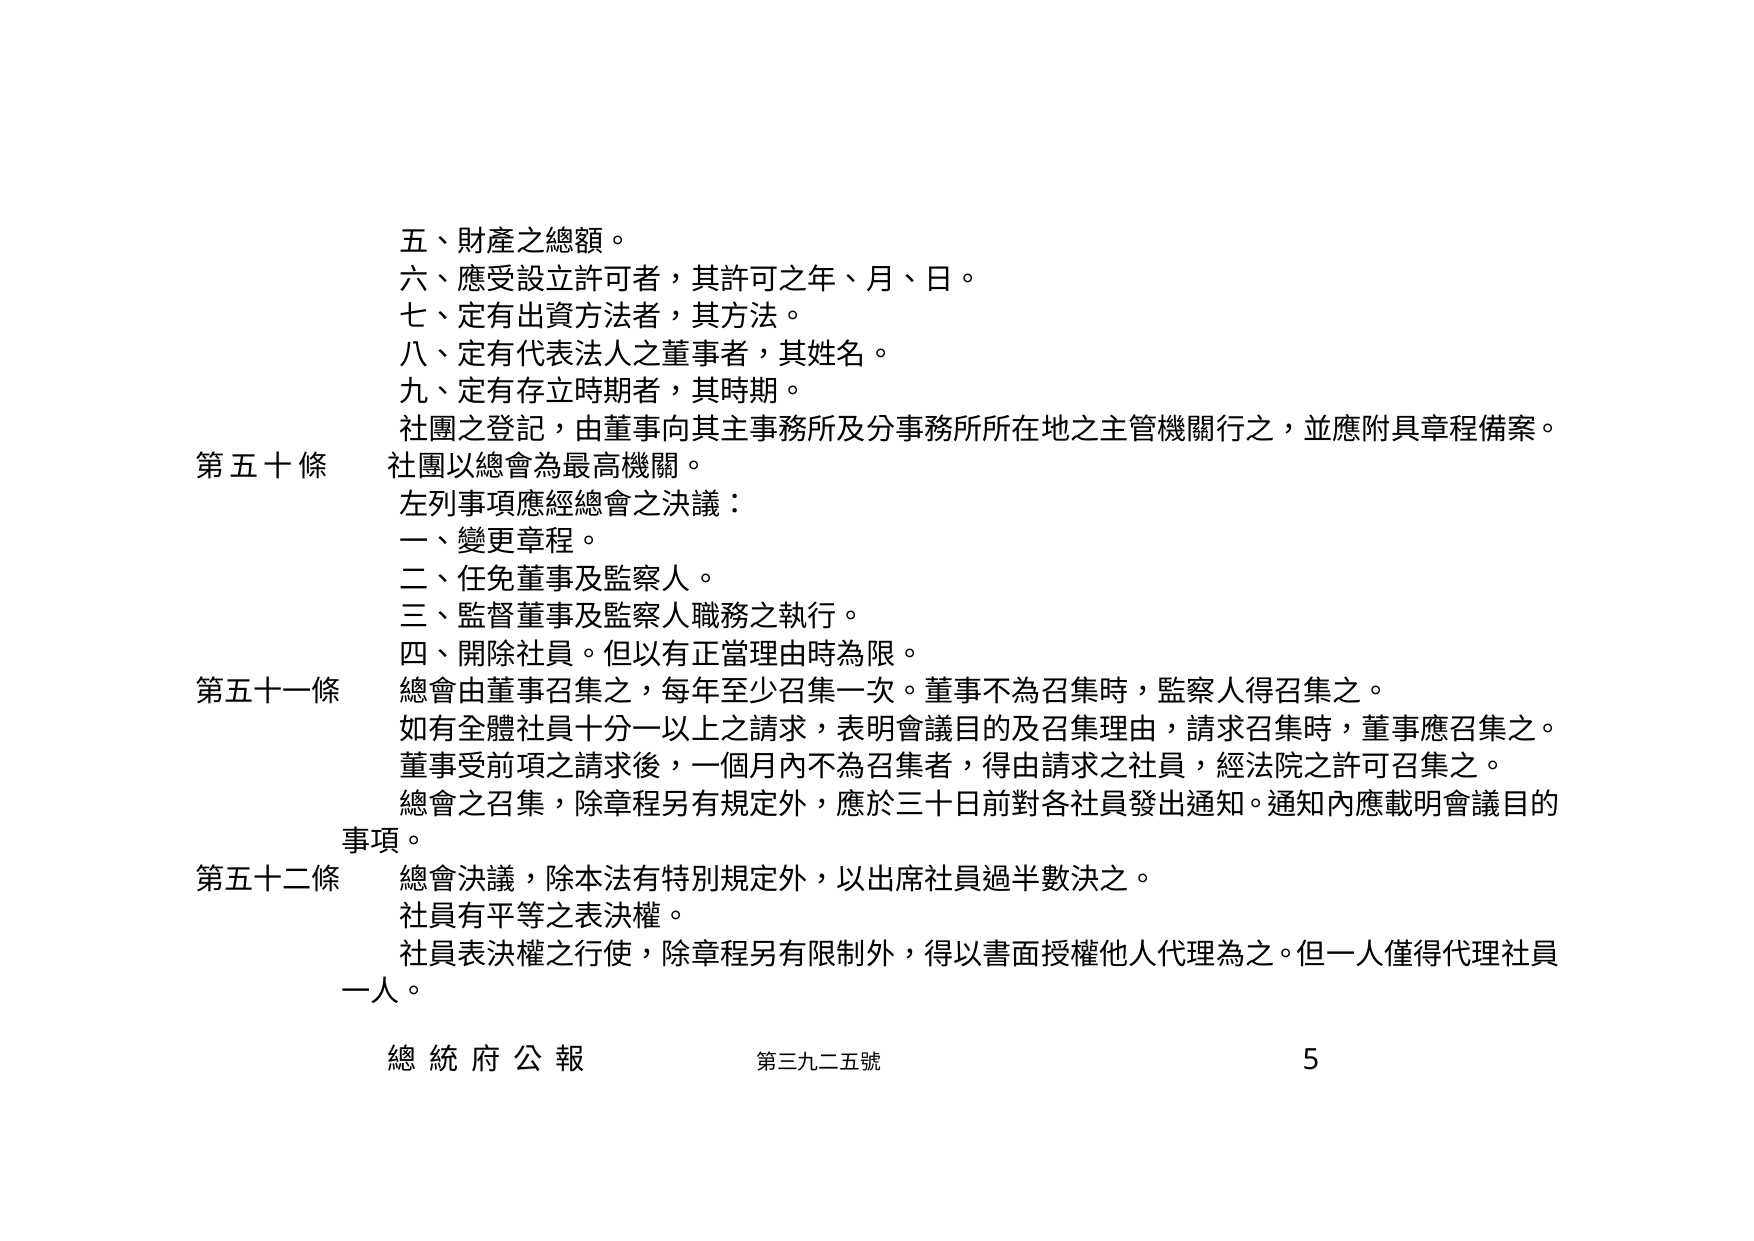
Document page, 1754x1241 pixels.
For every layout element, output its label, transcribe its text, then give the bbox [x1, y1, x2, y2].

text 第五十條 社團以總會為最高機關。 [195, 447, 1559, 484]
text 社員表決權之行使，除章程另有限制外，得以書面授權他人代理為之。但一人僅得代理社員一人。 [341, 934, 1559, 1009]
text 六、應受設立許可者，其許可之年、月、日。 [399, 259, 1559, 297]
text 七、定有出資方法者，其方法。 [399, 297, 1559, 334]
text 如有全體社員十分一以上之請求，表明會議目的及召集理由，請求召集時，董事應召集之。 [341, 709, 1559, 747]
text 四、開除社員。但以有正當理由時為限。 [399, 634, 1559, 672]
text 八、定有代表法人之董事者，其姓名。 [399, 334, 1559, 372]
text 董事受前項之請求後，一個月內不為召集者，得由請求之社員，經法院之許可召集之。 [341, 747, 1559, 784]
text 第五十二條 總會決議，除本法有特別規定外，以出席社員過半數決之。 [195, 859, 1559, 897]
text 總會之召集，除章程另有規定外，應於三十日前對各社員發出通知。通知內應載明會議目的事項。 [341, 784, 1559, 859]
text 三、監督董事及監察人職務之執行。 [399, 597, 1559, 634]
text 第五十一條 總會由董事召集之，每年至少召集一次。董事不為召集時，監察人得召集之。 [195, 672, 1559, 709]
text 社員有平等之表決權。 [341, 897, 1559, 934]
text 九、定有存立時期者，其時期。 [399, 372, 1559, 409]
text 社團之登記，由董事向其主事務所及分事務所所在地之主管機關行之，並應附具章程備案。 [341, 409, 1559, 447]
text 左列事項應經總會之決議： [341, 484, 1559, 522]
text 五、財產之總額。 [399, 222, 1559, 259]
text 二、任免董事及監察人。 [399, 559, 1559, 597]
text 一、變更章程。 [399, 522, 1559, 559]
